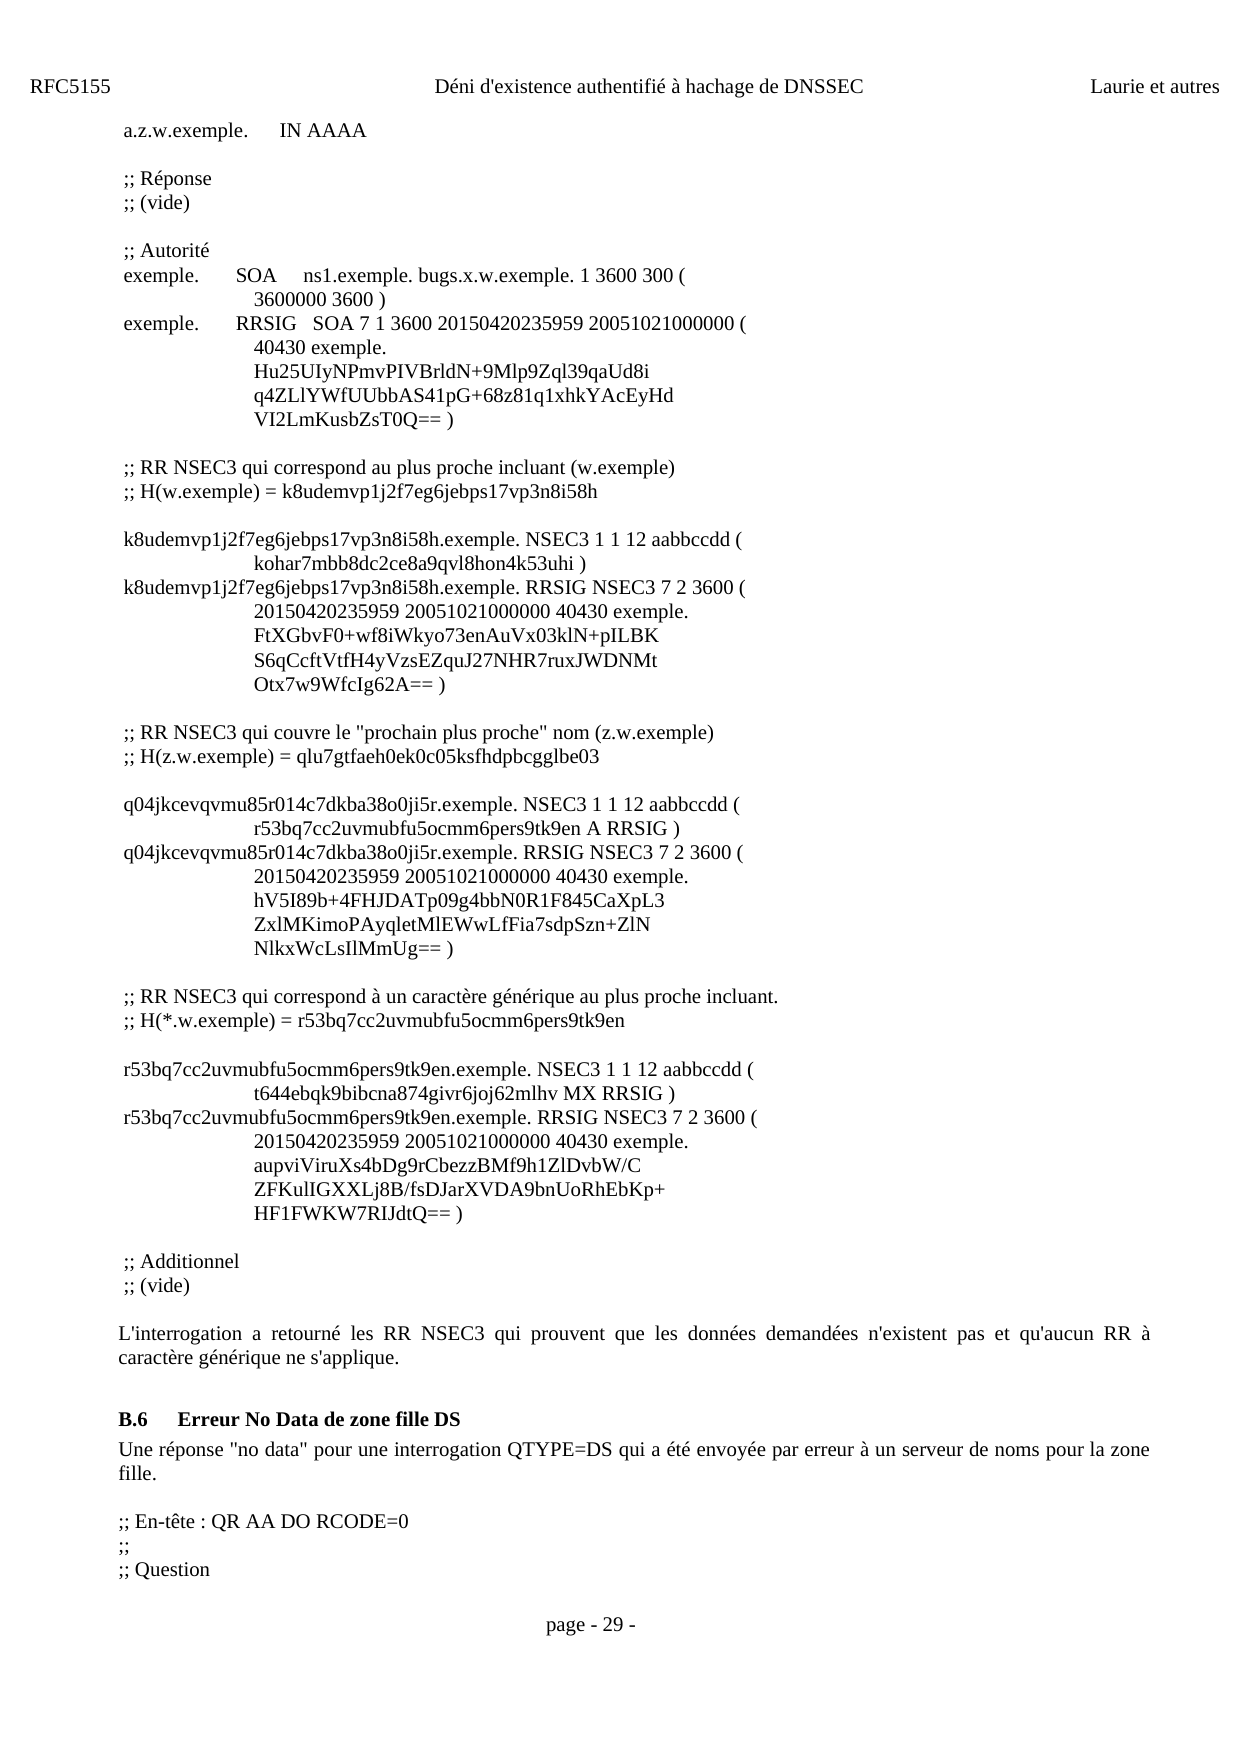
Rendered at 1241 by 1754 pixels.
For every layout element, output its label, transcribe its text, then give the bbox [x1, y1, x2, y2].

text 3600000 3600 ) [118, 287, 1152, 311]
text 20150420235959 20051021000000 40430 exemple. [118, 599, 1152, 623]
text ;; (vide) [118, 1273, 1152, 1297]
text ;; (vide) [118, 190, 1152, 214]
text VI2LmKusbZsT0Q== ) [118, 407, 1152, 431]
text r53bq7cc2uvmubfu5ocmm6pers9tk9en A RRSIG ) [118, 816, 1152, 840]
text kohar7mbb8dc2ce8a9qvl8hon4k53uhi ) [118, 551, 1152, 575]
text ;; [118, 1533, 1152, 1557]
text q04jkcevqvmu85r014c7dkba38o0ji5r.exemple. RRSIG NSEC3 7 2 3600 ( [118, 840, 1152, 864]
text a.z.w.exemple. IN AAAA [118, 118, 1152, 142]
text Otx7w9WfcIg62A== ) [118, 672, 1152, 696]
text ;; Réponse [118, 166, 1152, 190]
text Une réponse "no data" pour une interrogation QTYPE=DS qui a été envoyée par erreur à un serveur de noms pour la zone fille. [118, 1437, 1152, 1485]
text hV5I89b+4FHJDATp09g4bbN0R1F845CaXpL3 [118, 888, 1152, 912]
text FtXGbvF0+wf8iWkyo73enAuVx03klN+pILBK [118, 623, 1152, 647]
text ZxlMKimoPAyqletMlEWwLfFia7sdpSzn+ZlN [118, 912, 1152, 936]
text ;; Autorité [118, 238, 1152, 262]
text r53bq7cc2uvmubfu5ocmm6pers9tk9en.exemple. NSEC3 1 1 12 aabbccdd ( [118, 1057, 1152, 1081]
text ;; En-tête : QR AA DO RCODE=0 [118, 1509, 1152, 1533]
text exemple. RRSIG SOA 7 1 3600 20150420235959 20051021000000 ( [118, 311, 1152, 335]
text HF1FWKW7RIJdtQ== ) [118, 1201, 1152, 1225]
text 20150420235959 20051021000000 40430 exemple. [118, 864, 1152, 888]
text ;; Question [118, 1557, 1152, 1581]
text q04jkcevqvmu85r014c7dkba38o0ji5r.exemple. NSEC3 1 1 12 aabbccdd ( [118, 792, 1152, 816]
text ;; H(z.w.exemple) = qlu7gtfaeh0ek0c05ksfhdpbcgglbe03 [118, 744, 1152, 768]
text L'interrogation a retourné les RR NSEC3 qui prouvent que les données demandées n'existent pas et qu'aucun RR à caractère générique ne s'applique. [118, 1321, 1152, 1369]
text aupviViruXs4bDg9rCbezzBMf9h1ZlDvbW/C [118, 1153, 1152, 1177]
text ;; RR NSEC3 qui couvre le "prochain plus proche" nom (z.w.exemple) [118, 720, 1152, 744]
text ZFKulIGXXLj8B/fsDJarXVDA9bnUoRhEbKp+ [118, 1177, 1152, 1201]
text Hu25UIyNPmvPIVBrldN+9Mlp9Zql39qaUd8i [118, 359, 1152, 383]
text t644ebqk9bibcna874givr6joj62mlhv MX RRSIG ) [118, 1081, 1152, 1105]
text ;; RR NSEC3 qui correspond au plus proche incluant (w.exemple) [118, 455, 1152, 479]
text exemple. SOA ns1.exemple. bugs.x.w.exemple. 1 3600 300 ( [118, 262, 1152, 287]
text r53bq7cc2uvmubfu5ocmm6pers9tk9en.exemple. RRSIG NSEC3 7 2 3600 ( [118, 1105, 1152, 1129]
text 40430 exemple. [118, 335, 1152, 359]
text ;; H(w.exemple) = k8udemvp1j2f7eg6jebps17vp3n8i58h [118, 479, 1152, 503]
text ;; H(*.w.exemple) = r53bq7cc2uvmubfu5ocmm6pers9tk9en [118, 1008, 1152, 1032]
text S6qCcftVtfH4yVzsEZquJ27NHR7ruxJWDNMt [118, 647, 1152, 672]
text NlkxWcLsIlMmUg== ) [118, 936, 1152, 960]
text q4ZLlYWfUUbbAS41pG+68z81q1xhkYAcEyHd [118, 383, 1152, 407]
subtitle B.6 Erreur No Data de zone fille DS [118, 1406, 1152, 1431]
text k8udemvp1j2f7eg6jebps17vp3n8i58h.exemple. RRSIG NSEC3 7 2 3600 ( [118, 575, 1152, 599]
text ;; Additionnel [118, 1249, 1152, 1273]
text k8udemvp1j2f7eg6jebps17vp3n8i58h.exemple. NSEC3 1 1 12 aabbccdd ( [118, 527, 1152, 551]
text ;; RR NSEC3 qui correspond à un caractère générique au plus proche incluant. [118, 984, 1152, 1008]
text 20150420235959 20051021000000 40430 exemple. [118, 1129, 1152, 1153]
